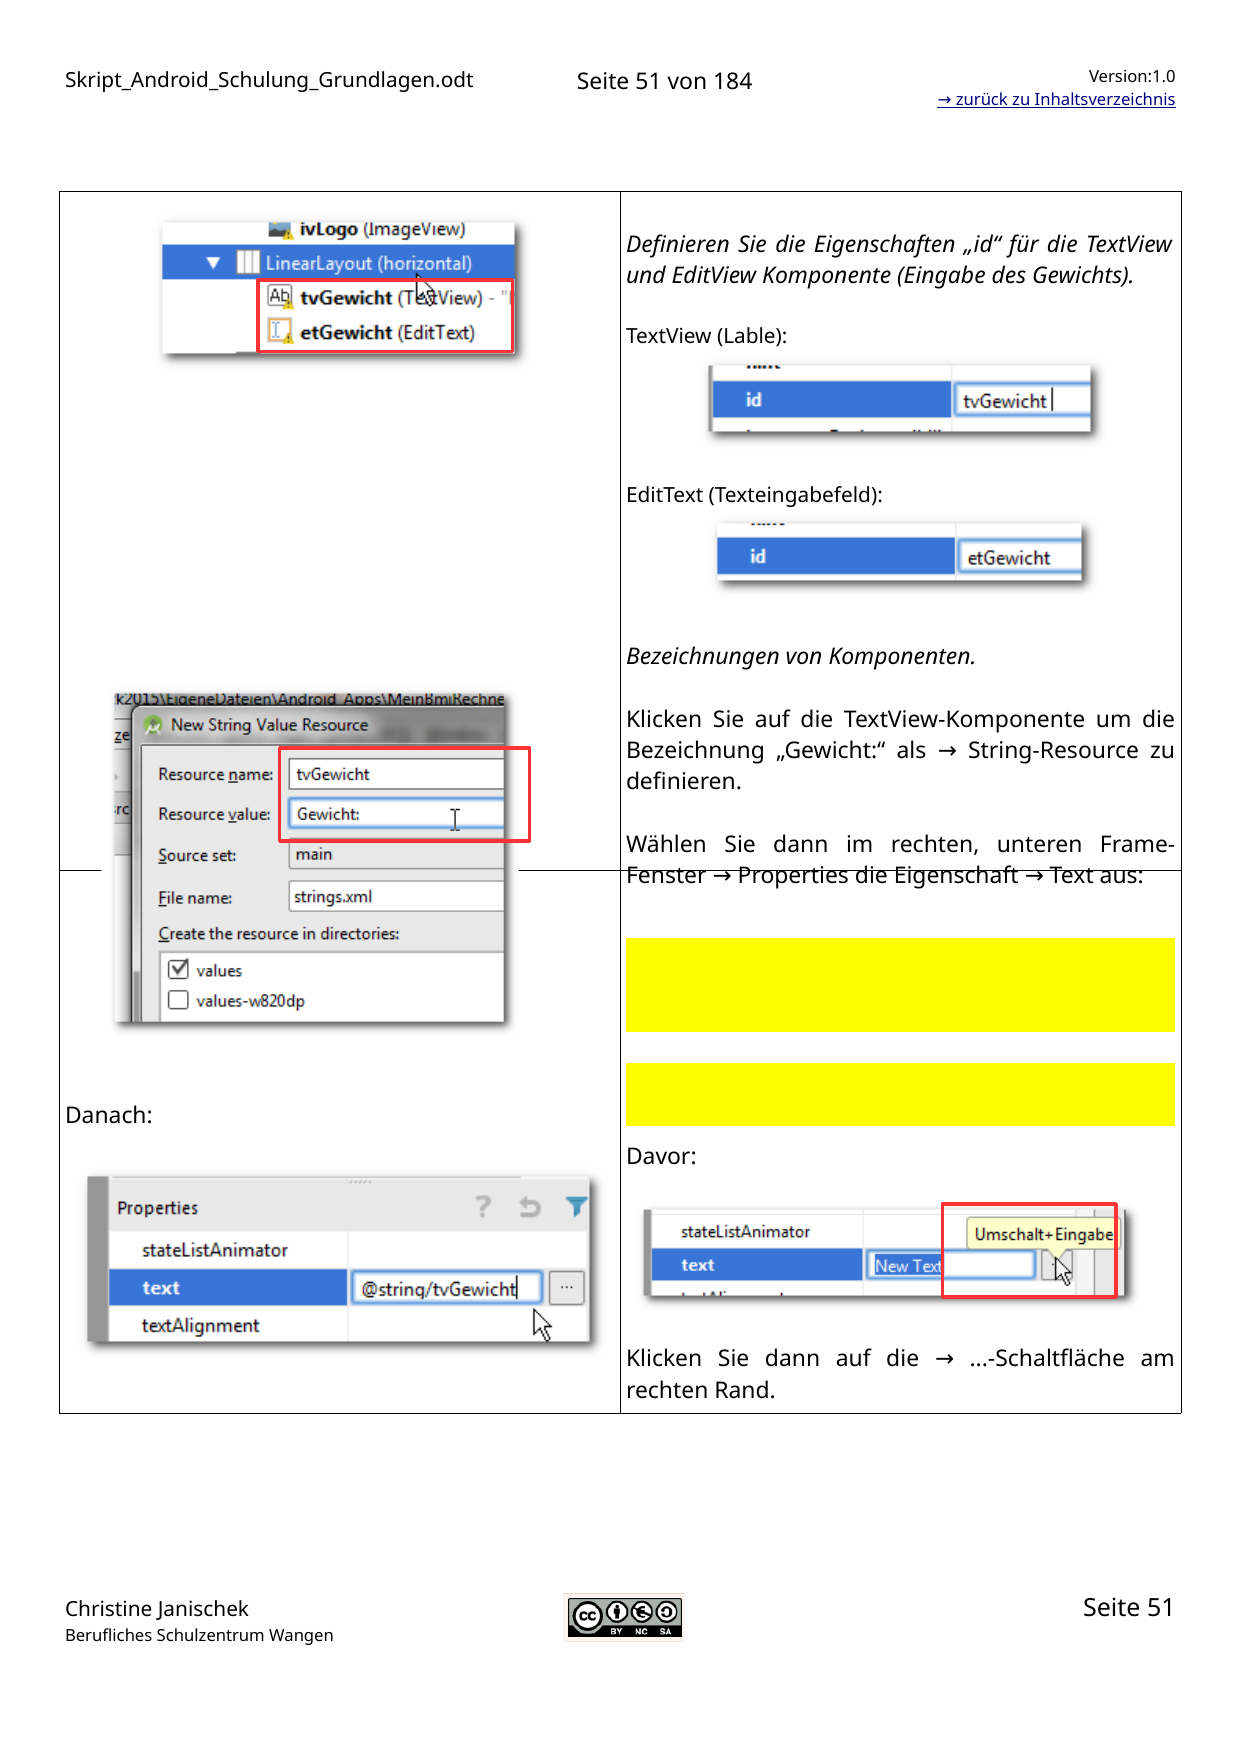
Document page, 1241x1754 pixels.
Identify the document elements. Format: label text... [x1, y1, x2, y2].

table_cell Danach: [60, 871, 620, 1413]
table_cell [60, 192, 620, 870]
picture [630, 1196, 1141, 1311]
table_cell Bezeichnungen von Komponenten. Klicken Sie auf die TextView-Komponente um die Bezeichnung „Gewicht:“ als → String-Resource zu definieren. Wählen Sie dann im rechten, unteren Frame-Fenster → Properties die Eigenschaft → Text aus: Davor: Klicken Sie dann auf die → ...-Schaltfläche am rechten Rand. Klicken Sie nun im Fenster → Resource auf die Schaltfläche → New Resource: Verändern Sie die Angaben im Fenster → New String Value Resource, wie nebenstehend angezeigt. Bestätigen sie die Eingabe mit einem Klick auf die Schaltfläche → OK Hinweis: Aus gutem Grund werden alle Bezeichner der Benutzeroberfläche in eine String-Resource (res/values/strings.xml) ausgelagert. Für den Fall, dass Apps in anderen Sprachen verfügbar gemacht werden sollen. Findet der Übersetzer alle benötigten Begriffe in genau einer Datei. [621, 871, 1181, 1413]
picture [563, 1592, 685, 1642]
picture [147, 207, 532, 371]
picture [101, 680, 519, 1037]
picture [702, 508, 1099, 598]
table_cell Definieren Sie die Eigenschaften „id“ für die TextView und EditView Komponente (Eingabe des Gewichts). TextView (Lable): EditText (Texteingabefeld): [621, 192, 1181, 870]
picture [72, 1161, 607, 1359]
picture [693, 350, 1108, 449]
table_cell [519, 750, 528, 839]
picture [281, 750, 519, 839]
